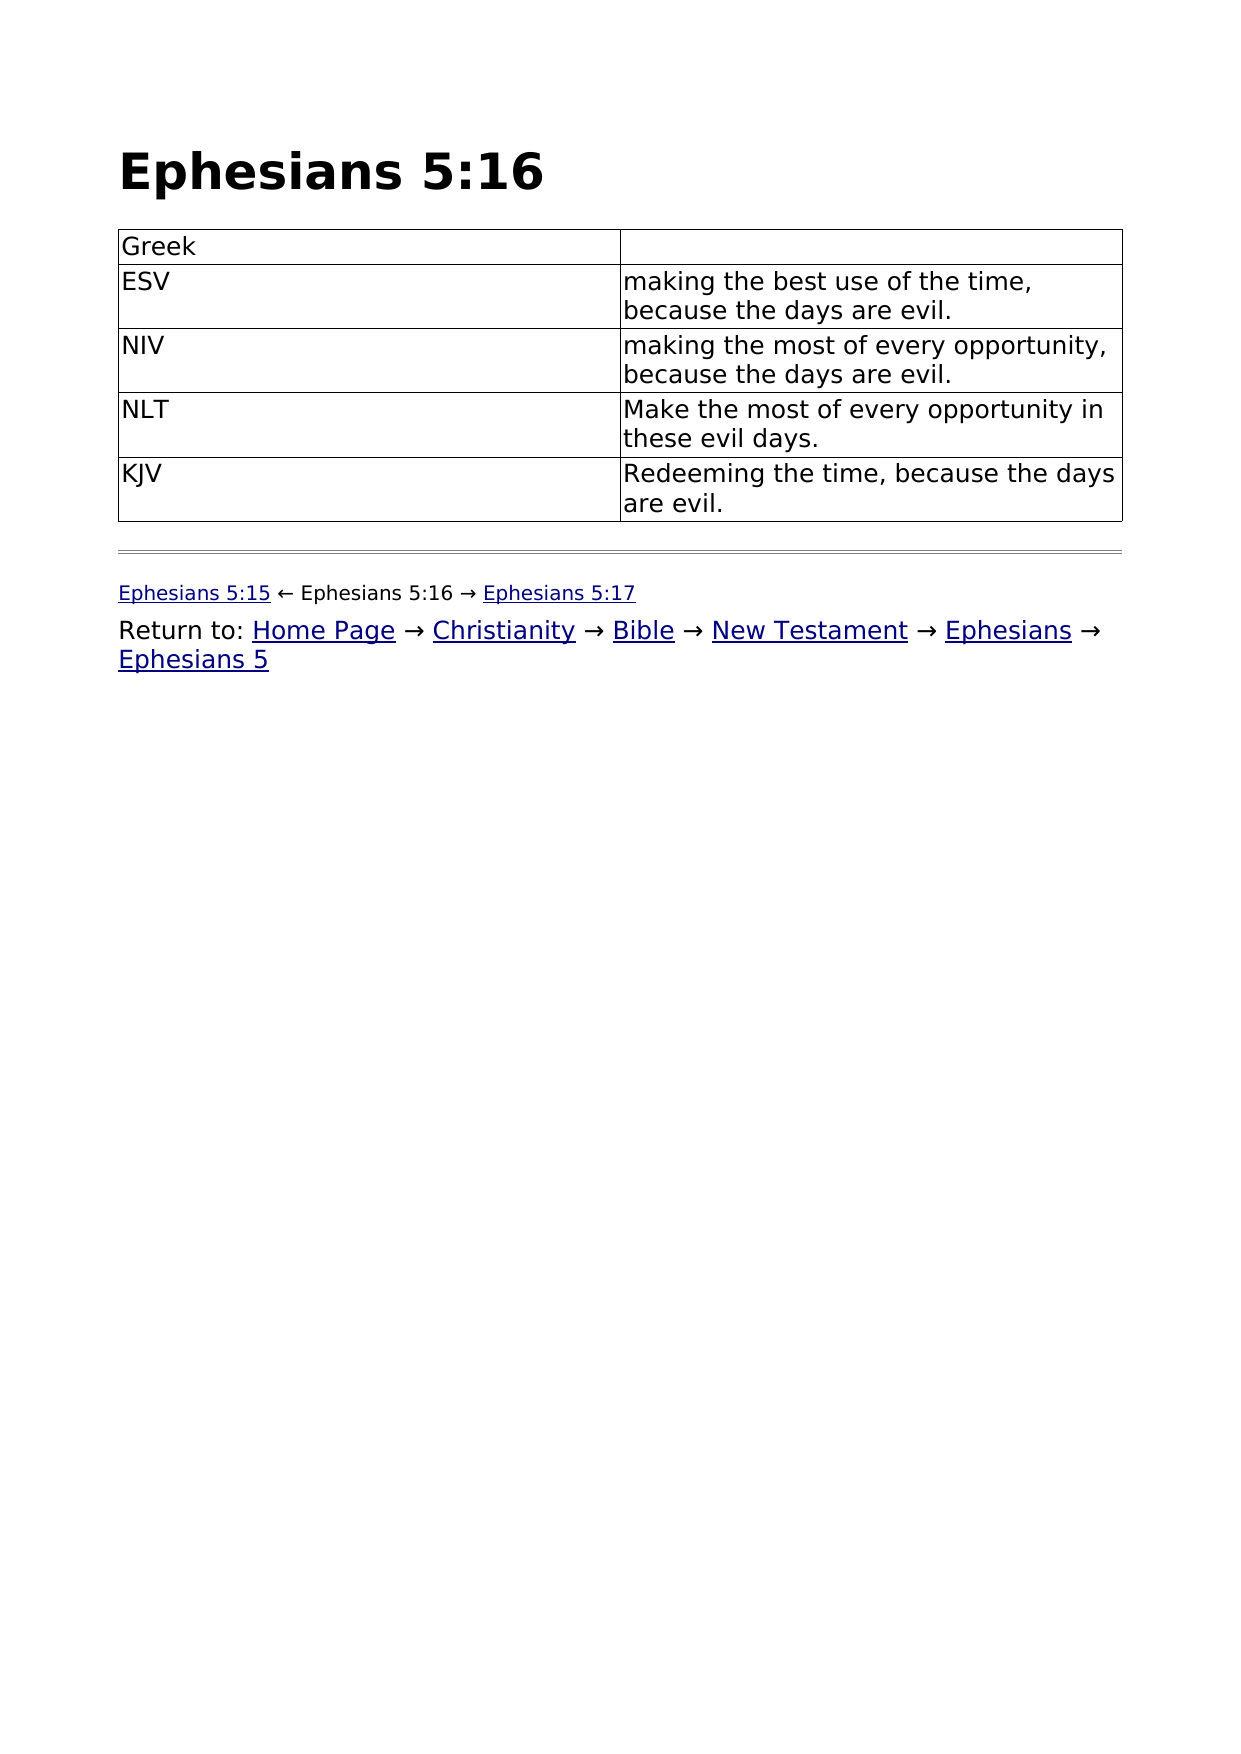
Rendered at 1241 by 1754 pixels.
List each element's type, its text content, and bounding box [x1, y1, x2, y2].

table_cell NIV [119, 329, 620, 392]
table_cell making the most of every opportunity, because the days are evil. [621, 329, 1122, 392]
text Ephesians 5:15 ← Ephesians 5:16 → Ephesians 5:17 [118, 582, 1122, 616]
table_cell making the best use of the time, because the days are evil. [621, 265, 1122, 328]
table_header [621, 230, 1122, 264]
table_header Greek [119, 230, 620, 264]
table_cell Redeeming the time, because the days are evil. [621, 458, 1122, 521]
table_cell KJV [119, 458, 620, 521]
text Return to: Home Page → Christianity → Bible → New Testament → Ephesians → Ephesians 5 [118, 616, 1122, 674]
subtitle Ephesians 5:16 [118, 143, 1122, 201]
table_cell ESV [119, 265, 620, 328]
table_cell Make the most of every opportunity in these evil days. [621, 393, 1122, 457]
table_cell NLT [119, 393, 620, 457]
